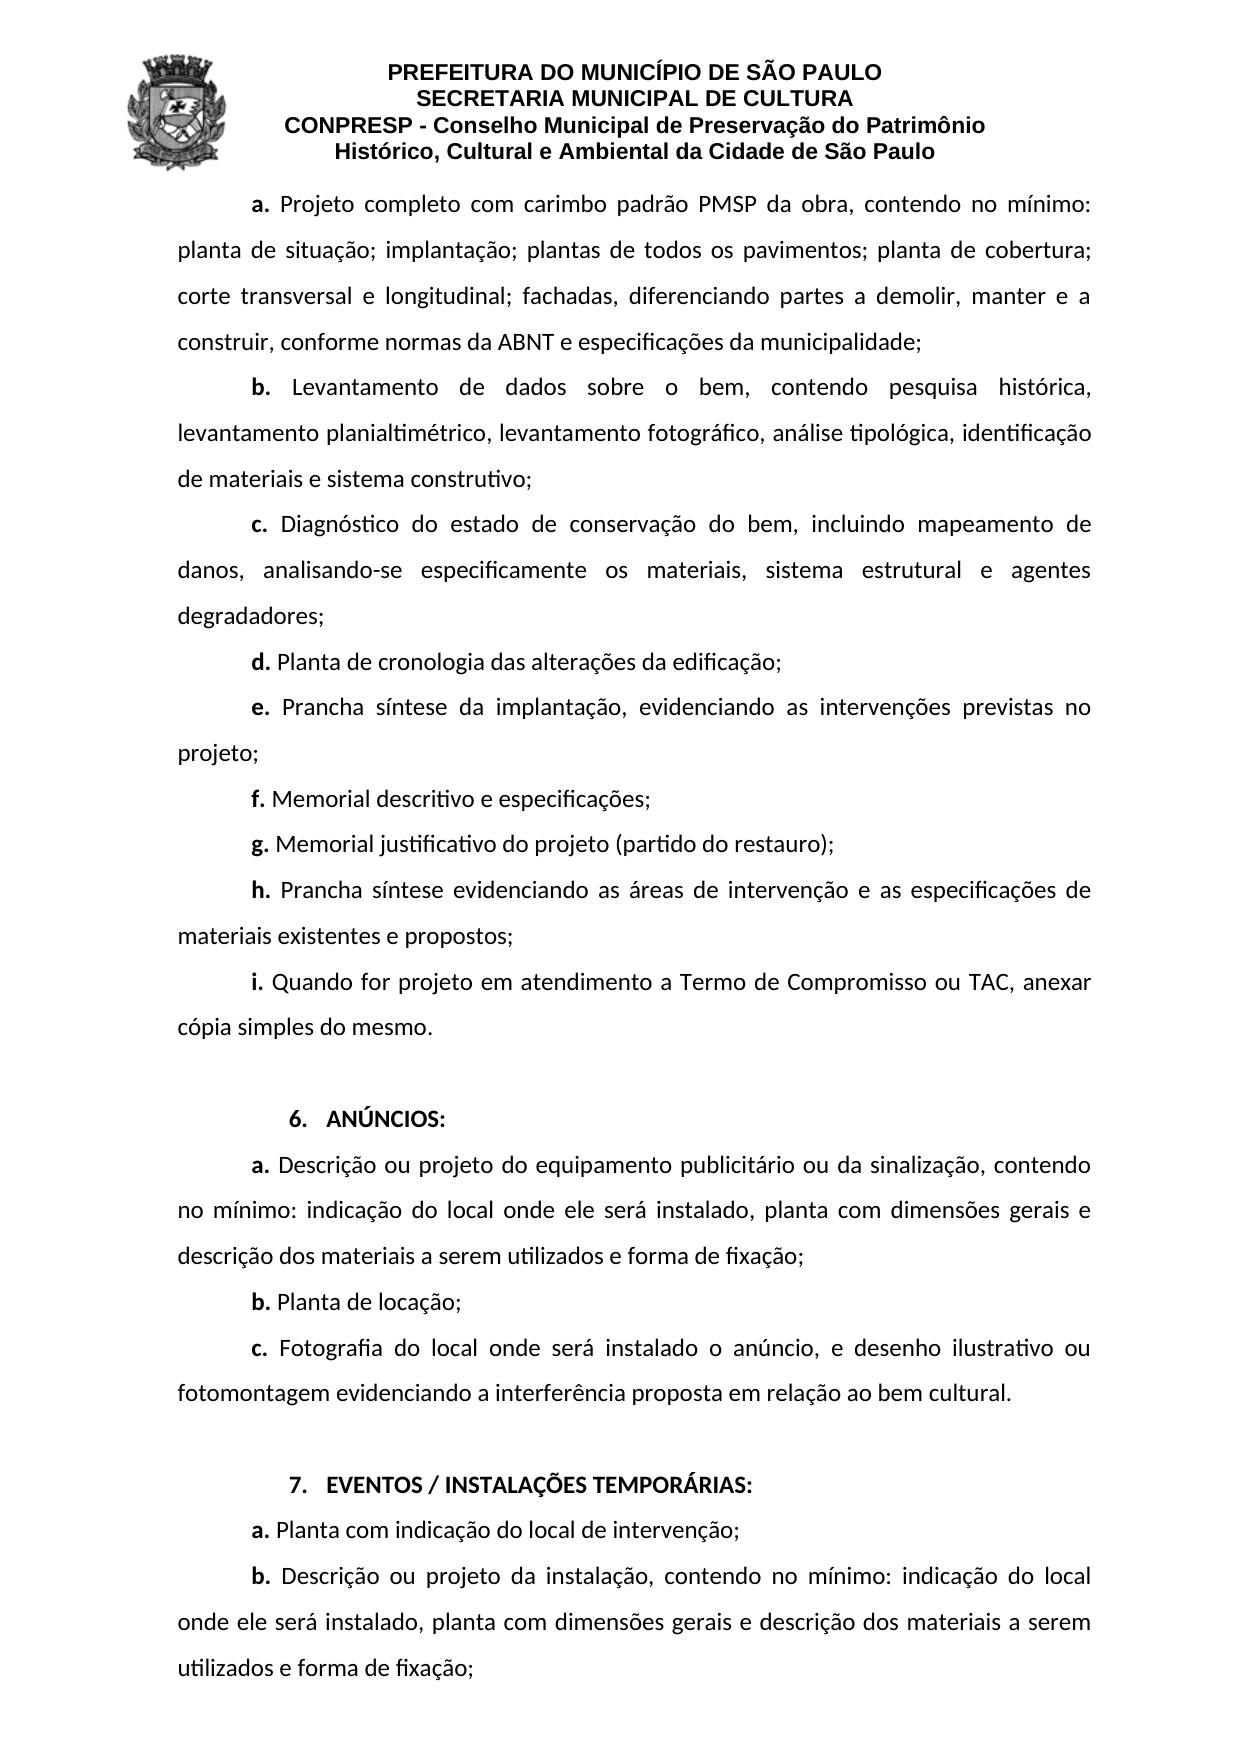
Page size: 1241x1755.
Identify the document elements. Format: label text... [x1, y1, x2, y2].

text h. Prancha síntese evidenciando as áreas de intervenção e as especificações de materiais existentes e propostos; [177, 874, 1093, 951]
text f. Memorial descritivo e especificações; [177, 783, 1093, 813]
text a. Descrição ou projeto do equipamento publicitário ou da sinalização, contendo no mínimo: indicação do local onde ele será instalado, planta com dimensões gerais e descrição dos materiais a serem utilizados e forma de fixação; [177, 1149, 1093, 1271]
text a. Projeto completo com carimbo padrão PMSP da obra, contendo no mínimo: planta de situação; implantação; plantas de todos os pavimentos; planta de cobertura; corte transversal e longitudinal; fachadas, diferenciando partes a demolir, manter e a construir, conforme normas da ABNT e especificações da municipalidade; [177, 164, 1093, 356]
text e. Prancha síntese da implantação, evidenciando as intervenções previstas no projeto; [177, 691, 1093, 768]
text a. Planta com indicação do local de intervenção; [177, 1514, 1093, 1545]
text d. Planta de cronologia das alterações da edificação; [177, 646, 1093, 676]
text i. Quando for projeto em atendimento a Termo de Compromisso ou TAC, anexar cópia simples do mesmo. [177, 966, 1093, 1042]
text c. Diagnóstico do estado de conservação do bem, incluindo mapeamento de danos, analisando-se especificamente os materiais, sistema estrutural e agentes degradadores; [177, 508, 1093, 631]
text b. Descrição ou projeto da instalação, contendo no mínimo: indicação do local onde ele será instalado, planta com dimensões gerais e descrição dos materiais a serem utilizados e forma de fixação; [177, 1560, 1093, 1682]
list Eventos / Instalações temporárias: [215, 1469, 1093, 1499]
text g. Memorial justificativo do projeto (partido do restauro); [177, 829, 1093, 859]
text b. Planta de locação; [177, 1286, 1093, 1316]
text b. Levantamento de dados sobre o bem, contendo pesquisa histórica, levantamento planialtimétrico, levantamento fotográfico, análise tipológica, identificação de materiais e sistema construtivo; [177, 371, 1093, 493]
list Anúncios: [215, 1103, 1093, 1133]
text c. Fotografia do local onde será instalado o anúncio, e desenho ilustrativo ou fotomontagem evidenciando a interferência proposta em relação ao bem cultural. [177, 1332, 1093, 1408]
